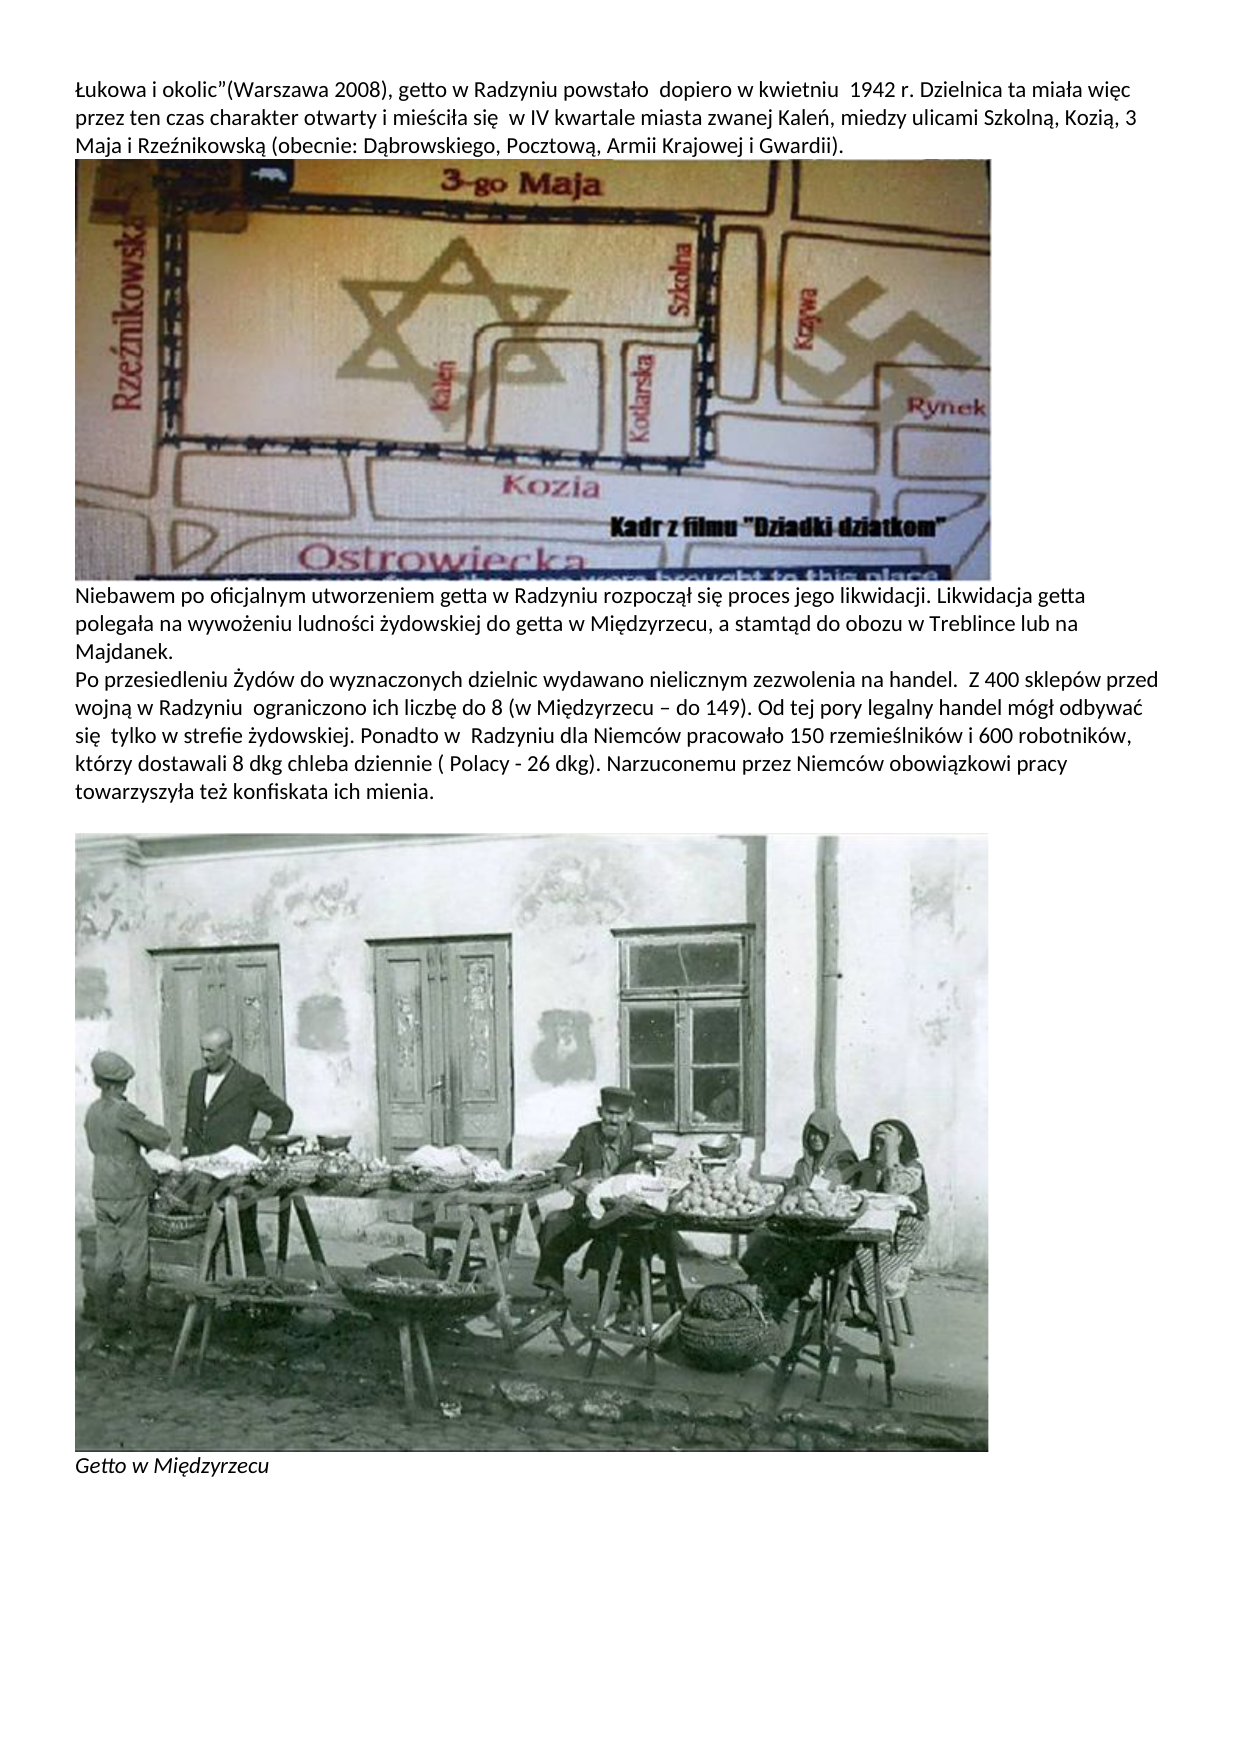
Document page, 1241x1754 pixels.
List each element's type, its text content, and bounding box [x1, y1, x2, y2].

text Łukowa i okolic”(Warszawa 2008), getto w Radzyniu powstało dopiero w kwietniu 1942 r. Dzielnica ta miała więc przez ten czas charakter otwarty i mieściła się w IV kwartale miasta zwanej Kaleń, miedzy ulicami Szkolną, Kozią, 3 Maja i Rzeźnikowską (obecnie: Dąbrowskiego, Pocztową, Armii Krajowej i Gwardii). [75, 75, 1165, 159]
text Niebawem po oficjalnym utworzeniem getta w Radzyniu rozpoczął się proces jego likwidacji. Likwidacja getta polegała na wywożeniu ludności żydowskiej do getta w Międzyrzecu, a stamtąd do obozu w Treblince lub na Majdanek. [75, 581, 1165, 665]
picture [75, 833, 989, 1452]
text Getto w Międzyrzecu [75, 1451, 1165, 1479]
text Po przesiedleniu Żydów do wyznaczonych dzielnic wydawano nielicznym zezwolenia na handel. Z 400 sklepów przed wojną w Radzyniu ograniczono ich liczbę do 8 (w Międzyrzecu – do 149). Od tej pory legalny handel mógł odbywać się tylko w strefie żydowskiej. Ponadto w Radzyniu dla Niemców pracowało 150 rzemieślników i 600 robotników, którzy dostawali 8 dkg chleba dziennie ( Polacy - 26 dkg). Narzuconemu przez Niemców obowiązkowi pracy towarzyszyła też konfiskata ich mienia. [75, 665, 1165, 805]
picture [75, 159, 993, 582]
